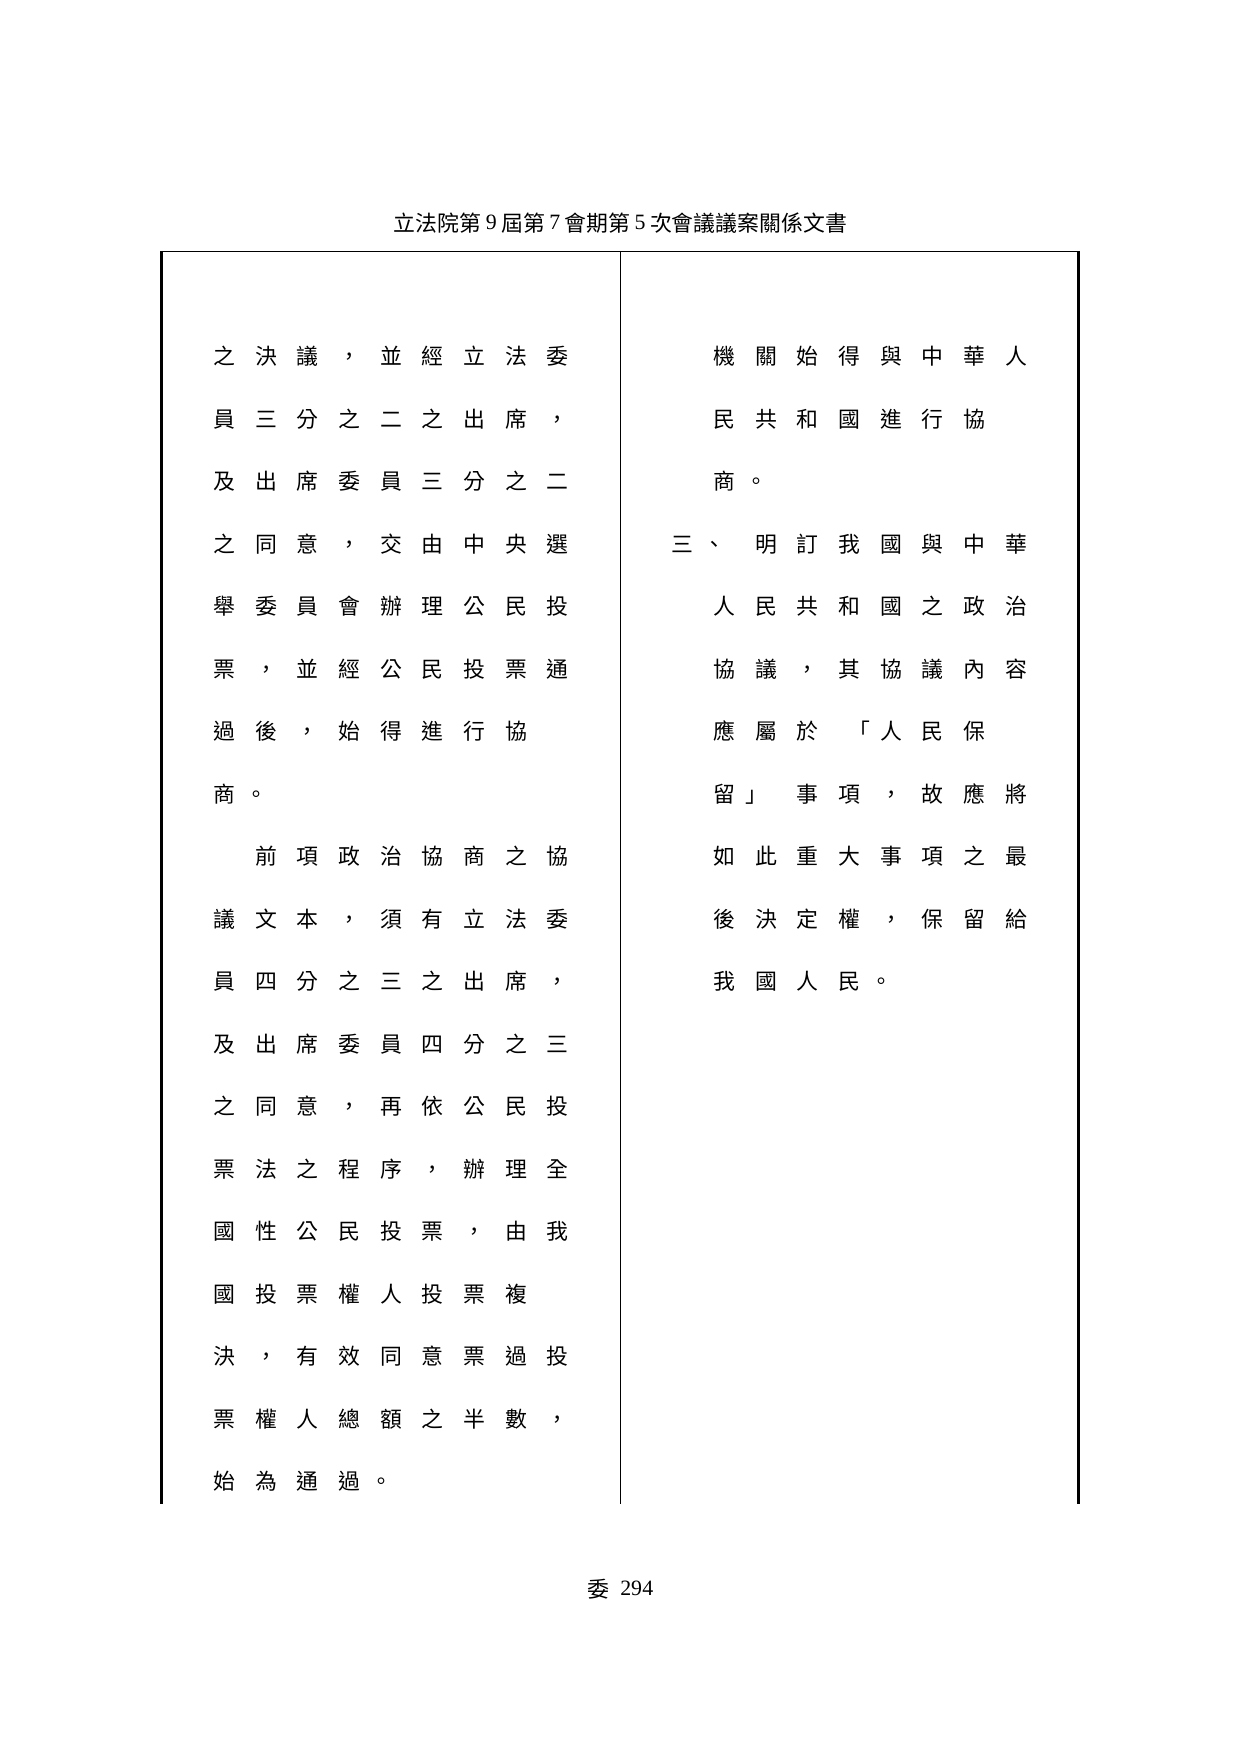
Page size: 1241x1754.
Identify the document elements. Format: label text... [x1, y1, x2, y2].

table_cell 之決議，並經立法委員三分之二之出席，及出席委員三分之二之同意，交由中央選舉委員會辦理公民投票，並經公民投票通過後，始得進行協商。 前項政治協商之協議文本，須有立法委員四分之三之出席，及出席委員四分之三之同意，再依公民投票法之程序，辦理全國性公民投票，由我國投票權人投票複決，有效同意票過投票權人總額之半數，始為通過。 [163, 252, 620, 1504]
table_cell 機關始得與中華人民共和國進行協商。 三、明訂我國與中華人民共和國之政治協議，其協議內容應屬於「人民保留」事項，故應將如此重大事項之最後決定權，保留給我國人民。 [621, 252, 1077, 1504]
